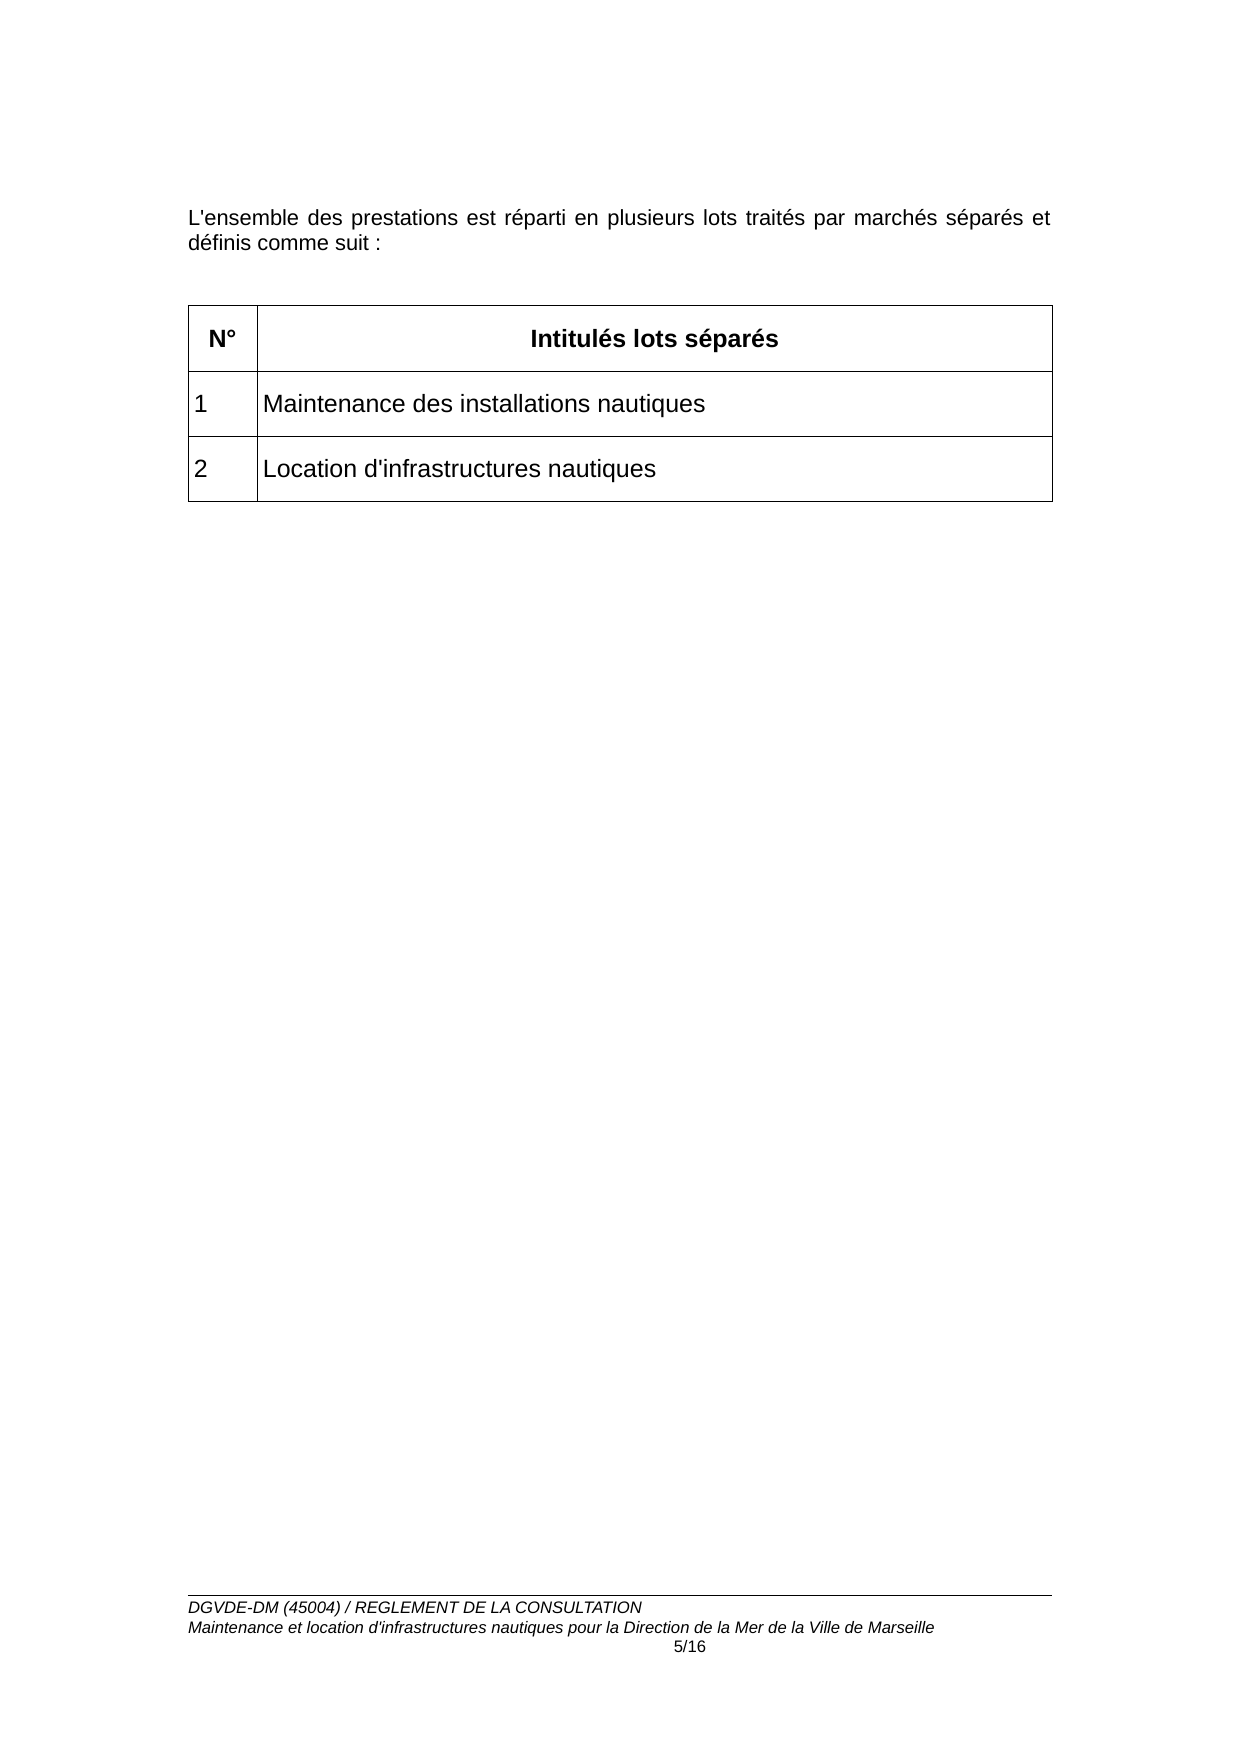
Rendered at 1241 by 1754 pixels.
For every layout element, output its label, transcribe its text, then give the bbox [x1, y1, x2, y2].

text L'ensemble des prestations est réparti en plusieurs lots traités par marchés séparés et définis comme suit : [188, 204, 1052, 255]
table_cell 1 [189, 372, 257, 436]
table_cell Location d'infrastructures nautiques [258, 437, 1052, 501]
table_header N° [189, 306, 257, 371]
table_header Intitulés lots séparés [258, 306, 1052, 371]
table_cell Maintenance des installations nautiques [258, 372, 1052, 436]
table_cell 2 [189, 437, 257, 501]
